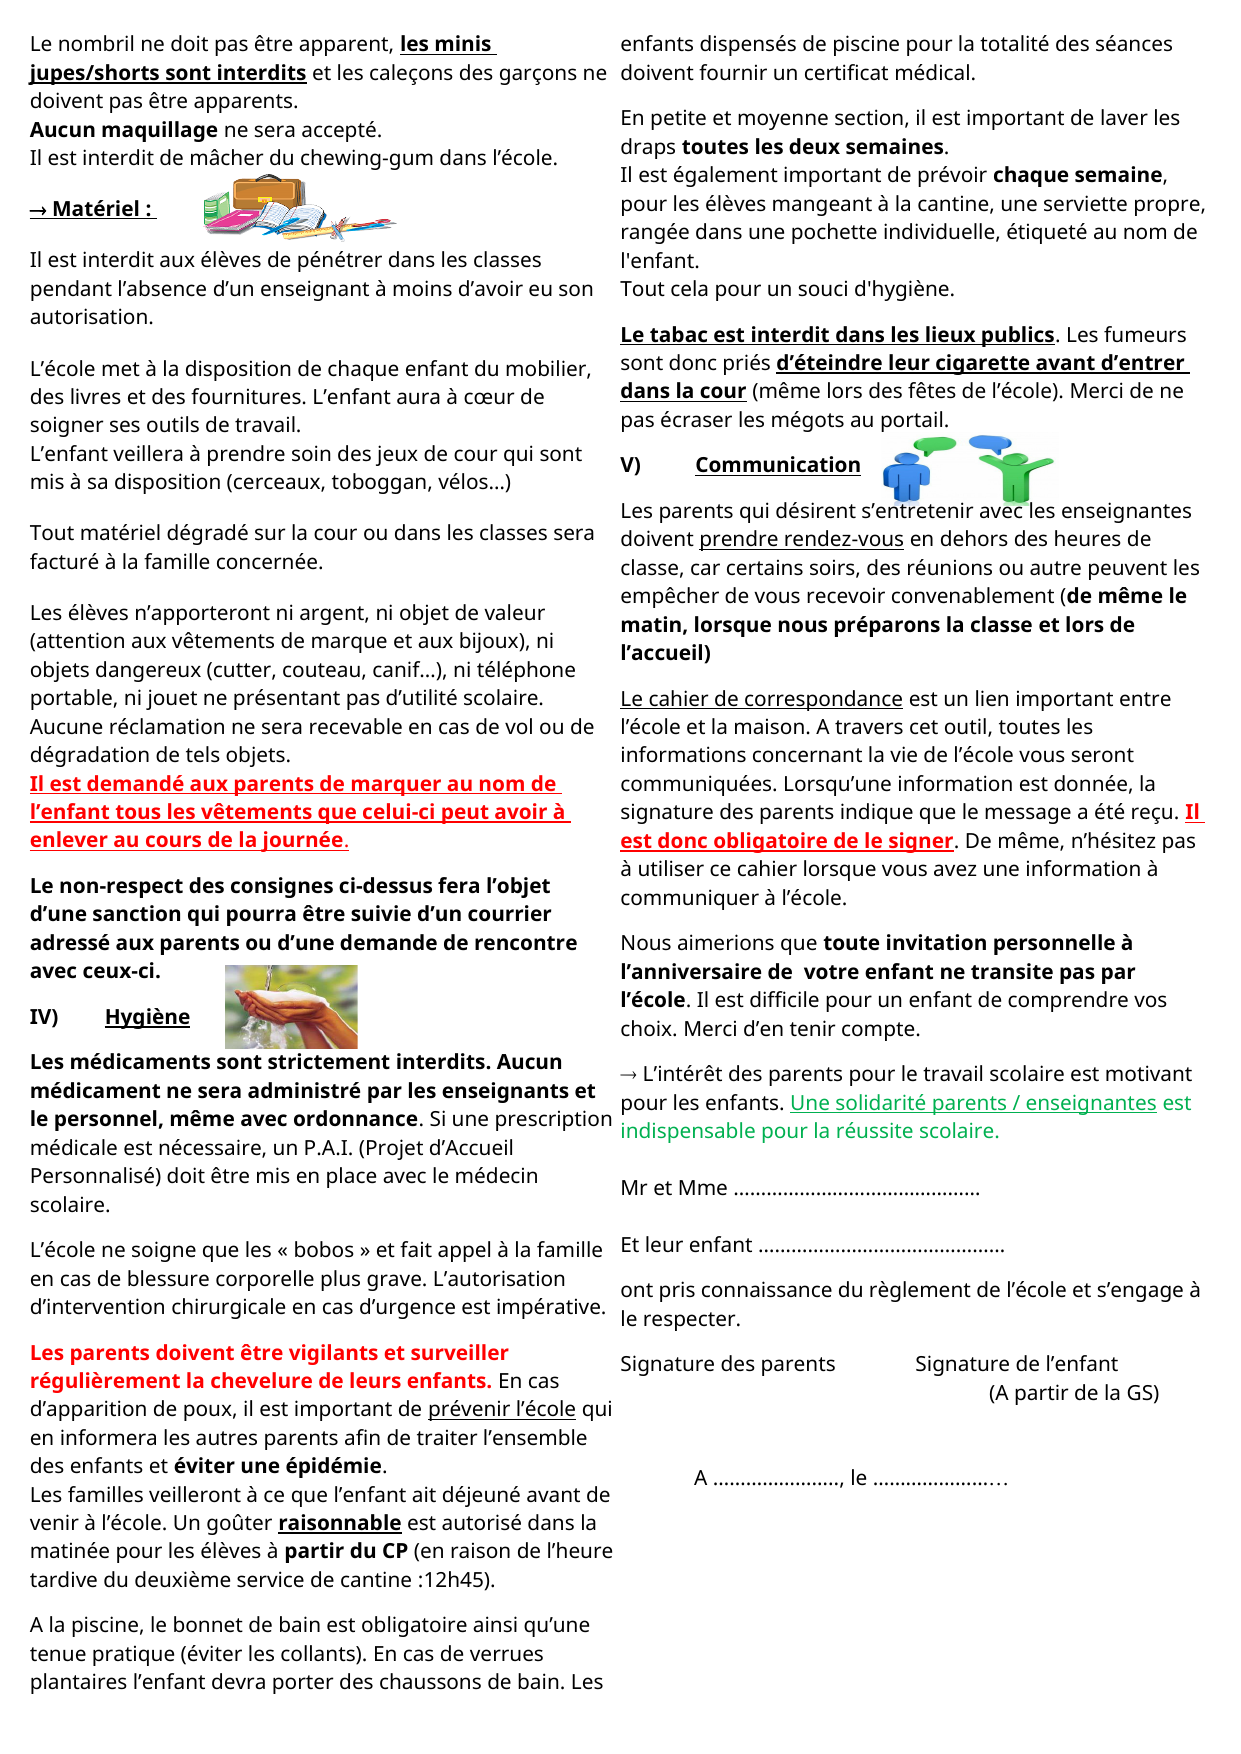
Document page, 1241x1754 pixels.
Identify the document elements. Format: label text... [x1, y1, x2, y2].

text mis à sa disposition (cerceaux, toboggan, vélos…) [29, 467, 620, 496]
list Communication [620, 451, 881, 479]
text Les médicaments sont strictement interdits. Aucun médicament ne sera administré par les enseignants et [29, 1047, 620, 1104]
text A la piscine, le bonnet de bain est obligatoire ainsi qu’une tenue pratique (éviter les collants). En cas de verrues plantaires l’enfant devra porter des chaussons de bain. Les [29, 1611, 620, 1696]
text Tout matériel dégradé sur la cour ou dans les classes sera facturé à la famille concernée. [29, 518, 620, 575]
text  Matériel : [29, 194, 203, 223]
text ont pris connaissance du règlement de l’école et s’engage à le respecter. [620, 1275, 1211, 1332]
text Tout cela pour un souci d'hygiène. [620, 274, 1211, 303]
list [358, 1002, 620, 1030]
text L’enfant veillera à prendre soin des jeux de cour qui sont [29, 439, 620, 467]
list Hygiène [29, 1002, 225, 1030]
text scolaire. [29, 1190, 620, 1218]
picture [881, 432, 1059, 506]
picture [203, 174, 397, 242]
text (A partir de la GS) [620, 1378, 1211, 1406]
text dégradation de tels objets. [29, 740, 620, 769]
text Le non-respect des consignes ci-dessus fera l’objet [29, 871, 620, 899]
text Il est interdit aux élèves de pénétrer dans les classes pendant l’absence d’un enseignant à moins d’avoir eu son autorisation. [29, 246, 620, 331]
text Aucun maquillage ne sera accepté. [29, 115, 620, 143]
text Les familles veilleront à ce que l’enfant ait déjeuné avant de venir à l’école. Un goûter raisonnable est autorisé dans la matinée pour les élèves à partir du CP (en raison de l’heure tardive du deuxième service de cantine :12h45). [29, 1480, 620, 1593]
text L’école met à la disposition de chaque enfant du mobilier, des livres et des fournitures. L’enfant aura à cœur de soigner ses outils de travail. [29, 354, 620, 439]
text adressé aux parents ou d’une demande de rencontre [29, 928, 620, 956]
text Le tabac est interdit dans les lieux publics. Les fumeurs sont donc priés d’éteindre leur cigarette avant d’entrer dans la cour (même lors des fêtes de l’école). Merci de ne pas écraser les mégots au portail. [620, 320, 1211, 433]
text Mr et Mme ……………………………………… [620, 1173, 1211, 1201]
text d’une sanction qui pourra être suivie d’un courrier [29, 899, 620, 928]
text Et leur enfant ……………………………………… [620, 1230, 1211, 1258]
text A ………………….., le …………………… [620, 1463, 1211, 1491]
text En petite et moyenne section, il est important de laver les draps toutes les deux semaines. [620, 103, 1211, 160]
text avec ceux-ci. [29, 956, 620, 985]
text  L’intérêt des parents pour le travail scolaire est motivant pour les enfants. Une solidarité parents / enseignantes est indispensable pour la réussite scolaire. [620, 1059, 1211, 1144]
text Les parents qui désirent s’entretenir avec les enseignantes doivent prendre rendez-vous en dehors des heures de classe, car certains soirs, des réunions ou autre peuvent les empêcher de vous recevoir convenablement (de même le matin, lorsque nous préparons la classe et lors de l’accueil) [620, 496, 1211, 667]
text le personnel, même avec ordonnance. Si une prescription médicale est nécessaire, un P.A.I. (Projet d’Accueil Personnalisé) doit être mis en place avec le médecin [29, 1104, 620, 1190]
text Les élèves n’apporteront ni argent, ni objet de valeur (attention aux vêtements de marque et aux bijoux), ni objets dangereux (cutter, couteau, canif…), ni téléphone portable, ni jouet ne présentant pas d’utilité scolaire. Aucune réclamation ne sera recevable en cas de vol ou de [29, 598, 620, 740]
text Le cahier de correspondance est un lien important entre l’école et la maison. A travers cet outil, toutes les informations concernant la vie de l’école vous seront communiquées. Lorsqu’une information est donnée, la signature des parents indique que le message a été reçu. Il est donc obligatoire de le signer. De même, n’hésitez pas à utiliser ce cahier lorsque vous avez une information à communiquer à l’école. [620, 684, 1211, 911]
list [1059, 451, 1211, 479]
text Nous aimerions que toute invitation personnelle à l’anniversaire de votre enfant ne transite pas par l’école. Il est difficile pour un enfant de comprendre vos choix. Merci d’en tenir compte. [620, 928, 1211, 1042]
text Il est demandé aux parents de marquer au nom de l’enfant tous les vêtements que celui-ci peut avoir à enlever au cours de la journée. [29, 769, 620, 854]
text enfants dispensés de piscine pour la totalité des séances doivent fournir un certificat médical. [620, 29, 1211, 86]
text [397, 194, 620, 223]
text Signature des parents Signature de l’enfant [620, 1349, 1211, 1378]
text Il est interdit de mâcher du chewing-gum dans l’école. [29, 143, 620, 172]
text Le nombril ne doit pas être apparent, les minis jupes/shorts sont interdits et les caleçons des garçons ne doivent pas être apparents. [29, 29, 620, 115]
text Les parents doivent être vigilants et surveiller régulièrement la chevelure de leurs enfants. En cas d’apparition de poux, il est important de prévenir l’école qui en informera les autres parents afin de traiter l’ensemble des enfants et éviter une épidémie. [29, 1338, 620, 1480]
text L’école ne soigne que les « bobos » et fait appel à la famille en cas de blessure corporelle plus grave. L’autorisation d’intervention chirurgicale en cas d’urgence est impérative. [29, 1235, 620, 1321]
picture [225, 965, 358, 1049]
text Il est également important de prévoir chaque semaine, pour les élèves mangeant à la cantine, une serviette propre, rangée dans une pochette individuelle, étiqueté au nom de l'enfant. [620, 160, 1211, 274]
